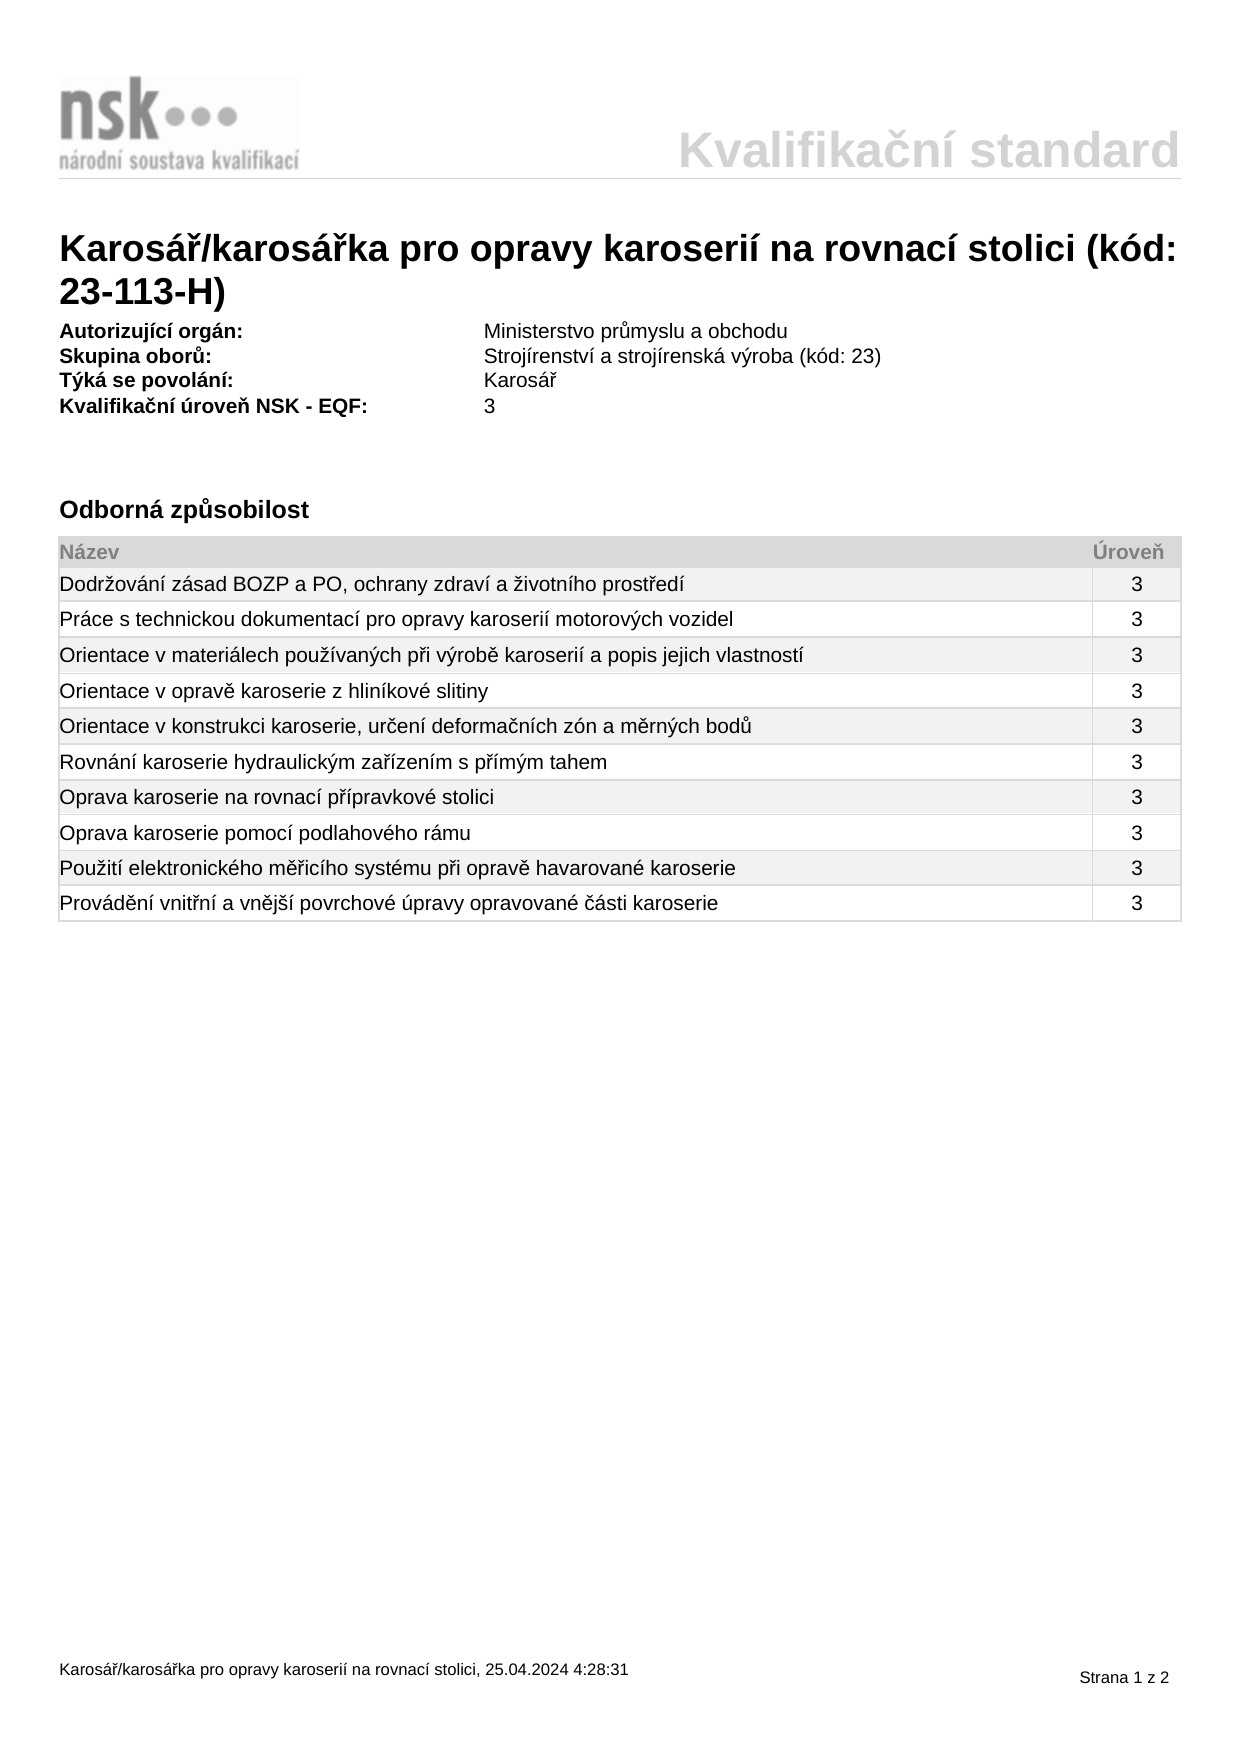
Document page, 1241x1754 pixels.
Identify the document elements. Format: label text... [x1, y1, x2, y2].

table_cell [620, 196, 626, 224]
table_cell Ministerstvo průmyslu a obchodu [484, 319, 1181, 344]
table_cell [626, 922, 862, 1220]
table_cell Orientace v konstrukci karoserie, určení deformačních zón a měrných bodů [60, 709, 1092, 743]
table_cell 3 [1093, 602, 1180, 636]
table_cell [1169, 1441, 1181, 1659]
table_cell Rovnání karoserie hydraulickým zařízením s přímým tahem [60, 745, 1092, 779]
table_cell [1169, 1660, 1181, 1696]
table_cell [626, 196, 862, 224]
table_cell [1093, 1220, 1169, 1441]
table_cell Orientace v materiálech používaných při výrobě karoserií a popis jejich vlastností [60, 638, 1092, 672]
table_cell [484, 313, 620, 319]
table_cell 3 [1093, 568, 1180, 600]
table_cell [484, 1441, 620, 1659]
table_cell 3 [1093, 781, 1180, 813]
table_cell 3 [1093, 851, 1180, 884]
table_cell [59, 418, 483, 489]
table_cell [1169, 922, 1181, 1220]
table_cell [1093, 418, 1169, 489]
table_cell [59, 1441, 483, 1659]
table_cell [1169, 418, 1181, 489]
table_cell [862, 196, 1093, 224]
table_cell [626, 524, 862, 536]
table_cell Orientace v opravě karoserie z hliníkové slitiny [60, 674, 1092, 707]
table_cell [1169, 313, 1181, 319]
table_cell 3 [1093, 674, 1180, 707]
table_cell [59, 1220, 483, 1441]
table_cell [862, 922, 1093, 1220]
table_cell Práce s technickou dokumentací pro opravy karoserií motorových vozidel [60, 602, 1092, 636]
table_cell [484, 1220, 620, 1441]
table_cell [1093, 922, 1169, 1220]
table_cell Karosář/karosářka pro opravy karoserií na rovnací stolici (kód: 23-113-H) [59, 224, 1181, 313]
table_cell [1093, 313, 1169, 319]
table_cell Strana 1 z 2 [862, 1660, 1169, 1696]
table_cell [59, 313, 483, 319]
table_cell Použití elektronického měřicího systému při opravě havarované karoserie [60, 851, 1092, 884]
table_cell [862, 313, 1093, 319]
table_cell [59, 196, 483, 224]
table_cell [1169, 1220, 1181, 1441]
table_cell [1093, 524, 1169, 536]
table_cell 3 [1093, 886, 1180, 920]
table_cell [862, 1441, 1093, 1659]
table_cell 3 [1093, 815, 1180, 849]
table_cell 3 [1093, 638, 1180, 672]
table_cell Strojírenství a strojírenská výroba (kód: 23) [484, 344, 1181, 368]
table_cell [484, 418, 620, 489]
table_cell [862, 418, 1093, 489]
table_cell [1093, 1441, 1169, 1659]
table_cell [59, 172, 483, 178]
picture [58, 59, 621, 172]
table_cell Karosář/karosářka pro opravy karoserií na rovnací stolici, 25.04.2024 4:28:31 [59, 1660, 862, 1696]
table_header Kvalifikační standard [626, 59, 1181, 178]
table_cell 3 [1093, 745, 1180, 779]
table_cell Skupina oborů: [59, 344, 483, 368]
table_cell [626, 1441, 862, 1659]
table_cell Kvalifikační úroveň NSK - EQF: [59, 394, 483, 417]
table_cell [862, 524, 1093, 536]
table_cell Oprava karoserie pomocí podlahového rámu [60, 815, 1092, 849]
table_cell Týká se povolání: [59, 368, 483, 392]
table_cell Autorizující orgán: [59, 319, 483, 343]
table_cell [484, 524, 620, 536]
table_cell [626, 313, 862, 319]
table_cell Oprava karoserie na rovnací přípravkové stolici [60, 781, 1092, 813]
table_cell [59, 179, 1181, 196]
table_cell Název [60, 538, 1092, 566]
table_cell [862, 1220, 1093, 1441]
table_cell [620, 418, 626, 489]
table_cell [484, 196, 620, 224]
table_cell [620, 1441, 626, 1659]
table_cell [59, 524, 483, 536]
table_cell [626, 418, 862, 489]
table_cell [620, 922, 626, 1220]
table_cell Dodržování zásad BOZP a PO, ochrany zdraví a životního prostředí [60, 568, 1092, 600]
table_cell Karosář [484, 368, 1181, 393]
table_cell [620, 524, 626, 536]
table_cell [484, 922, 620, 1220]
table_cell [1169, 524, 1181, 536]
table_cell 3 [484, 394, 1181, 417]
table_cell [1169, 196, 1181, 224]
table_header [621, 59, 626, 172]
table_cell [1093, 196, 1169, 224]
table_cell [484, 172, 620, 178]
table_cell Úroveň [1093, 538, 1180, 566]
table_cell [59, 922, 483, 1220]
table_cell Odborná způsobilost [59, 490, 1181, 524]
table_cell [626, 1220, 862, 1441]
table_cell 3 [1093, 709, 1180, 743]
table_cell [620, 1220, 626, 1441]
table_cell Provádění vnitřní a vnější povrchové úpravy opravované části karoserie [60, 886, 1092, 920]
